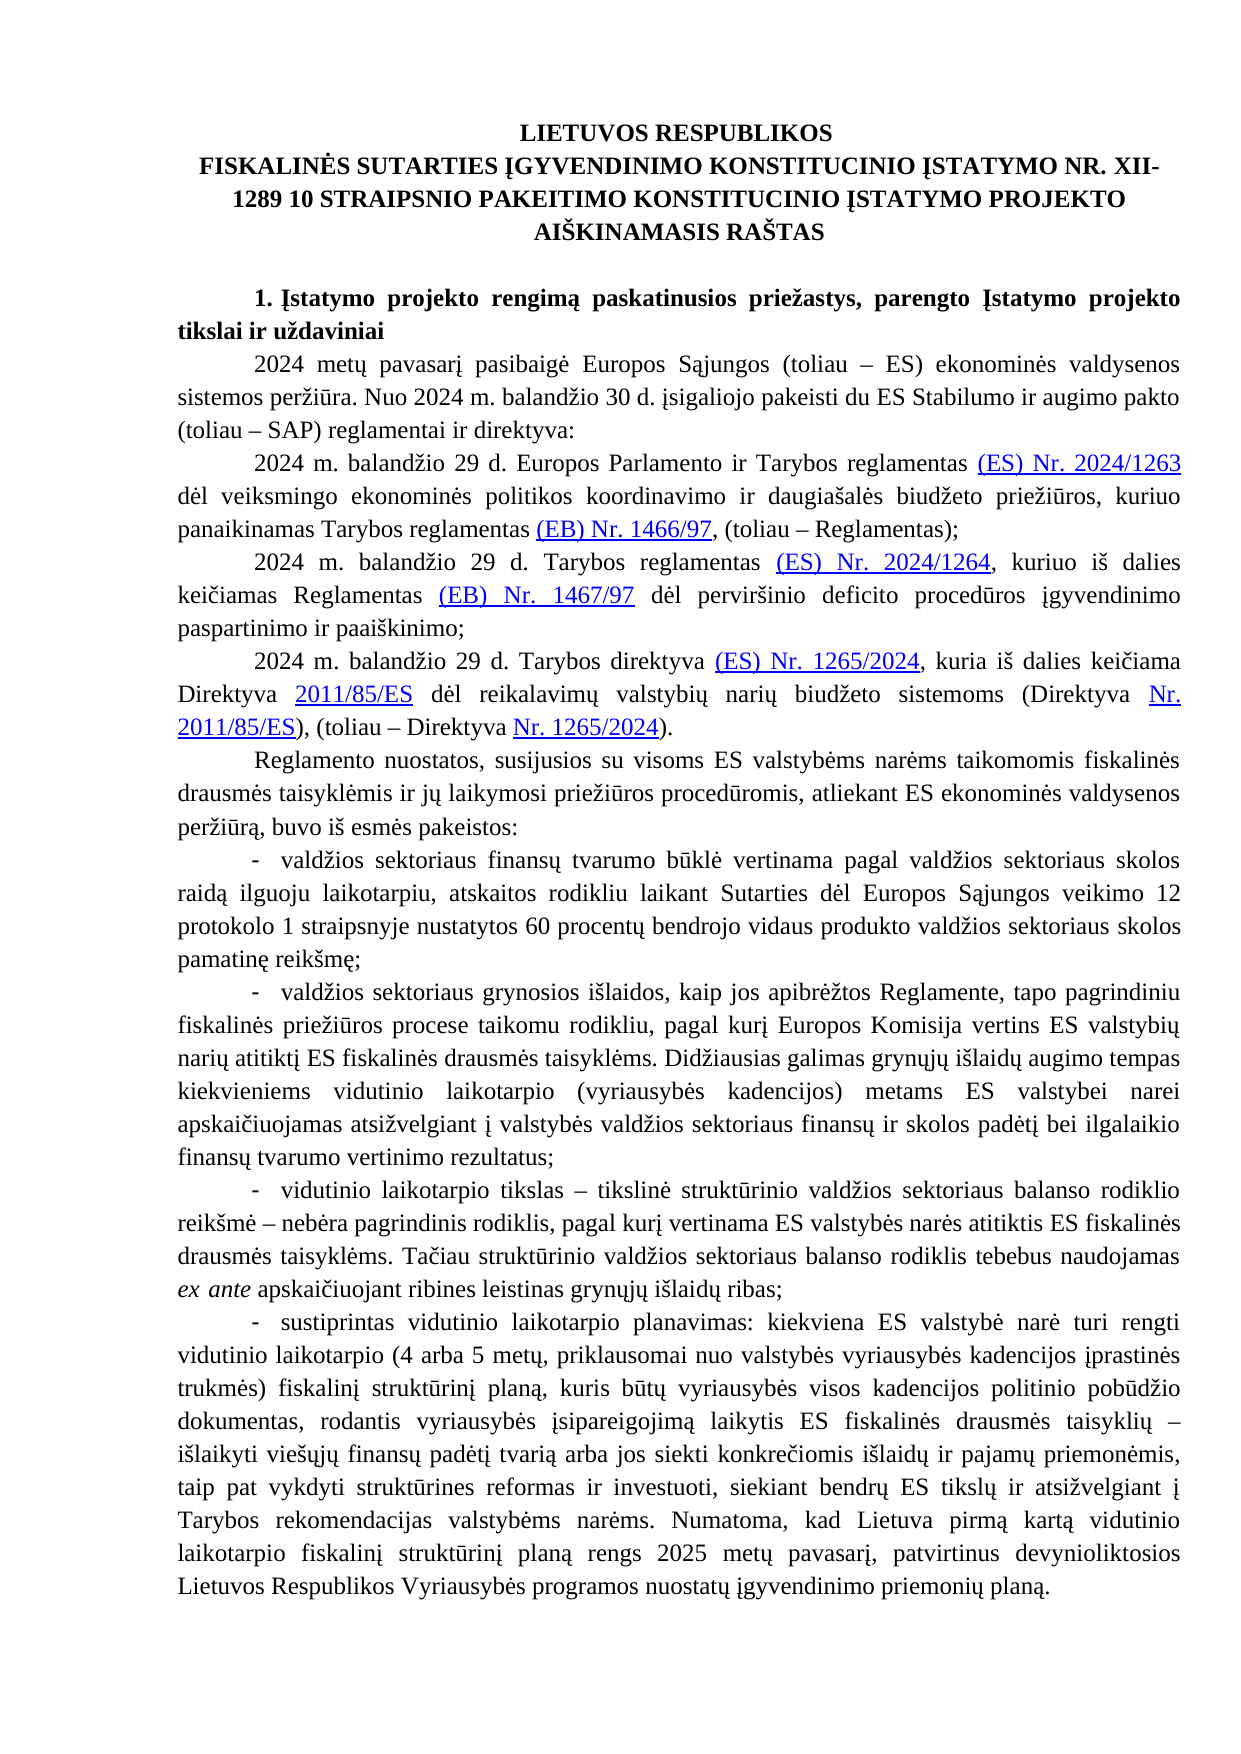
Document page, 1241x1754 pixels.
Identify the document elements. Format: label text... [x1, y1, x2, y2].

text 2024 m. balandžio 29 d. Europos Parlamento ir Tarybos reglamentas (ES) Nr. 2024/1263 dėl veiksmingo ekonominės politikos koordinavimo ir daugiašalės biudžeto priežiūros, kuriuo panaikinamas Tarybos reglamentas (EB) Nr. 1466/97, (toliau – Reglamentas); [177, 448, 1181, 543]
text FISKALINĖS SUTARTIES ĮGYVENDINIMO KONSTITUCINIO ĮSTATYMO NR. XII-1289 10 STRAIPSNIO PAKEITIMO KONSTITUCINIO ĮSTATYMO PROJEKTO AIŠKINAMASIS RAŠTAS [177, 151, 1181, 246]
text LIETUVOS RESPUBLIKOS [177, 118, 1181, 147]
text 2024 metų pavasarį pasibaigė Europos Sąjungos (toliau – ES) ekonominės valdysenos sistemos peržiūra. Nuo 2024 m. balandžio 30 d. įsigaliojo pakeisti du ES Stabilumo ir augimo pakto (toliau – SAP) reglamentai ir direktyva: [177, 349, 1181, 444]
text - vidutinio laikotarpio tikslas – tikslinė struktūrinio valdžios sektoriaus balanso rodiklio reikšmė – nebėra pagrindinis rodiklis, pagal kurį vertinama ES valstybės narės atitiktis ES fiskalinės drausmės taisyklėms. Tačiau struktūrinio valdžios sektoriaus balanso rodiklis tebebus naudojamas ex ante apskaičiuojant ribines leistinas grynųjų išlaidų ribas; [177, 1175, 1181, 1303]
text - valdžios sektoriaus finansų tvarumo būklė vertinama pagal valdžios sektoriaus skolos raidą ilguoju laikotarpiu, atskaitos rodikliu laikant Sutarties dėl Europos Sąjungos veikimo 12 protokolo 1 straipsnyje nustatytos 60 procentų bendrojo vidaus produkto valdžios sektoriaus skolos pamatinę reikšmę; [177, 844, 1181, 972]
text 1. Įstatymo projekto rengimą paskatinusios priežastys, parengto Įstatymo projekto tikslai ir uždaviniai [177, 283, 1181, 345]
text 2024 m. balandžio 29 d. Tarybos reglamentas (ES) Nr. 2024/1264, kuriuo iš dalies keičiamas Reglamentas (EB) Nr. 1467/97 dėl perviršinio deficito procedūros įgyvendinimo paspartinimo ir paaiškinimo; [177, 547, 1181, 642]
text Reglamento nuostatos, susijusios su visoms ES valstybėms narėms taikomomis fiskalinės drausmės taisyklėmis ir jų laikymosi priežiūros procedūromis, atliekant ES ekonominės valdysenos peržiūrą, buvo iš esmės pakeistos: [177, 746, 1181, 840]
text - valdžios sektoriaus grynosios išlaidos, kaip jos apibrėžtos Reglamente, tapo pagrindiniu fiskalinės priežiūros procese taikomu rodikliu, pagal kurį Europos Komisija vertins ES valstybių narių atitiktį ES fiskalinės drausmės taisyklėms. Didžiausias galimas grynųjų išlaidų augimo tempas kiekvieniems vidutinio laikotarpio (vyriausybės kadencijos) metams ES valstybei narei apskaičiuojamas atsižvelgiant į valstybės valdžios sektoriaus finansų ir skolos padėtį bei ilgalaikio finansų tvarumo vertinimo rezultatus; [177, 977, 1181, 1171]
text 2024 m. balandžio 29 d. Tarybos direktyva (ES) Nr. 1265/2024, kuria iš dalies keičiama Direktyva 2011/85/ES dėl reikalavimų valstybių narių biudžeto sistemoms (Direktyva Nr. 2011/85/ES), (toliau – Direktyva Nr. 1265/2024). [177, 646, 1181, 741]
text - sustiprintas vidutinio laikotarpio planavimas: kiekviena ES valstybė narė turi rengti vidutinio laikotarpio (4 arba 5 metų, priklausomai nuo valstybės vyriausybės kadencijos įprastinės trukmės) fiskalinį struktūrinį planą, kuris būtų vyriausybės visos kadencijos politinio pobūdžio dokumentas, rodantis vyriausybės įsipareigojimą laikytis ES fiskalinės drausmės taisyklių – išlaikyti viešųjų finansų padėtį tvarią arba jos siekti konkrečiomis išlaidų ir pajamų priemonėmis, taip pat vykdyti struktūrines reformas ir investuoti, siekiant bendrų ES tikslų ir atsižvelgiant į Tarybos rekomendacijas valstybėms narėms. Numatoma, kad Lietuva pirmą kartą vidutinio laikotarpio fiskalinį struktūrinį planą rengs 2025 metų pavasarį, patvirtinus devynioliktosios Lietuvos Respublikos Vyriausybės programos nuostatų įgyvendinimo priemonių planą. [177, 1307, 1181, 1600]
